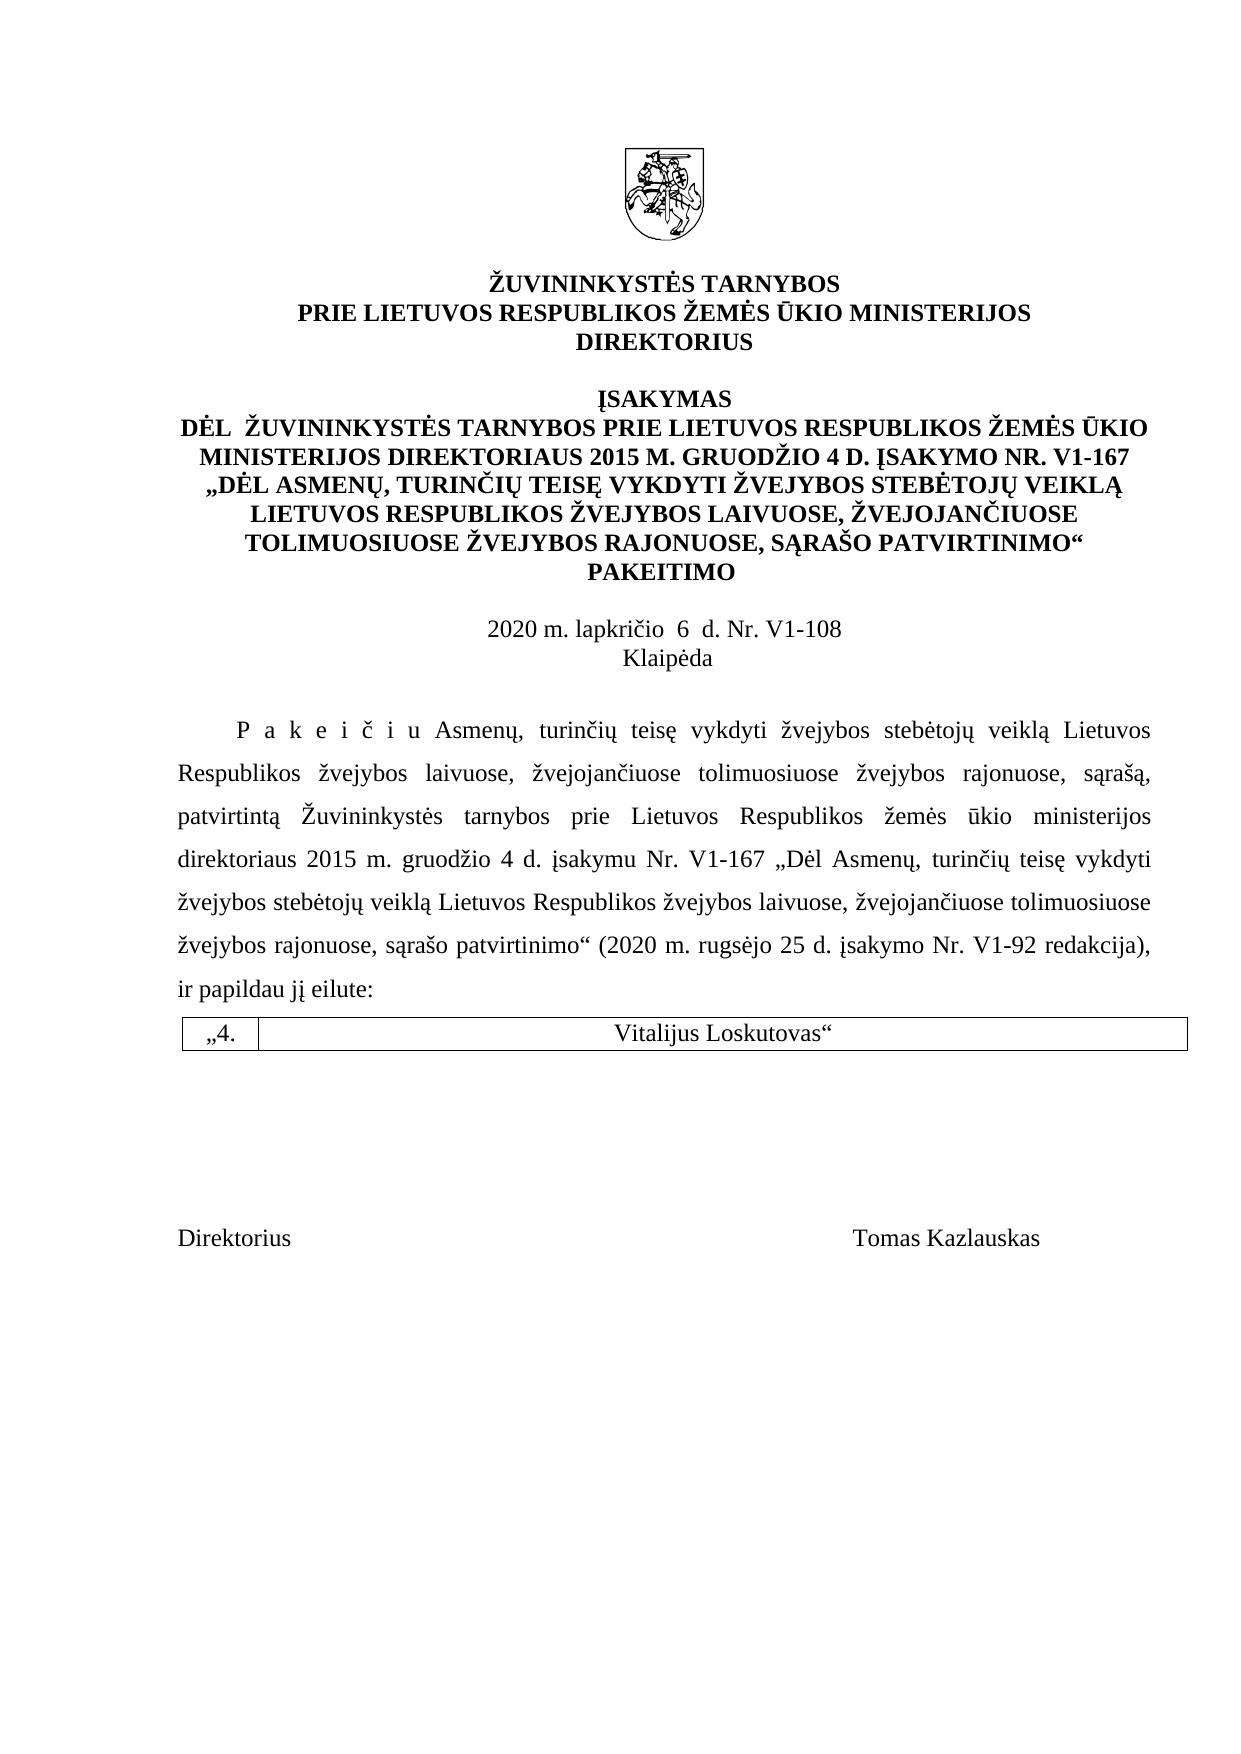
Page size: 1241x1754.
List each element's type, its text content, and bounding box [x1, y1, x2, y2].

text PRIE LIETUVOS RESPUBLIKOS ŽEMĖS ŪKIO MINISTERIJOS [177, 298, 1152, 327]
table_header „4. [183, 1018, 258, 1050]
text DIREKTORIUS [177, 327, 1152, 356]
text Direktorius Tomas Kazlauskas [177, 1223, 1152, 1252]
table_header Vitalijus Loskutovas“ [259, 1018, 1187, 1050]
text ŽUVININKYSTĖS TARNYBOS [177, 269, 1152, 298]
text P a k e i č i u Asmenų, turinčių teisę vykdyti žvejybos stebėtojų veiklą Lietuvos Respublikos žvejybos laivuose, žvejojančiuose tolimuosiuose žvejybos rajonuose, sąrašą, patvirtintą Žuvininkystės tarnybos prie Lietuvos Respublikos žemės ūkio ministerijos direktoriaus 2015 m. gruodžio 4 d. įsakymu Nr. V1-167 „Dėl Asmenų, turinčių teisę vykdyti žvejybos stebėtojų veiklą Lietuvos Respublikos žvejybos laivuose, žvejojančiuose tolimuosiuose žvejybos rajonuose, sąrašo patvirtinimo“ (2020 m. rugsėjo 25 d. įsakymo Nr. V1-92 redakcija), ir papildau jį eilute: [177, 715, 1152, 1002]
text Klaipėda [177, 643, 1152, 672]
text 2020 m. lapkričio 6 d. Nr. V1-108 [177, 614, 1152, 643]
text DĖL ŽUVININKYSTĖS TARNYBOS PRIE LIETUVOS RESPUBLIKOS ŽEMĖS ŪKIO MINISTERIJOS DIREKTORIAUS 2015 M. GRUODŽIO 4 D. ĮSAKYMO NR. V1-167 „DĖL Asmenų, turinčių teisę vykdyti žvejybos stebėtojų veiklą Lietuvos respublikos žvejybos laivuose, žvejojančiuose tolimuosiuose žvejybos rajonuose, sąrašo PATVIRTINIMO“ pakeitimo [177, 413, 1152, 586]
text ĮSAKYMAS [177, 384, 1152, 413]
